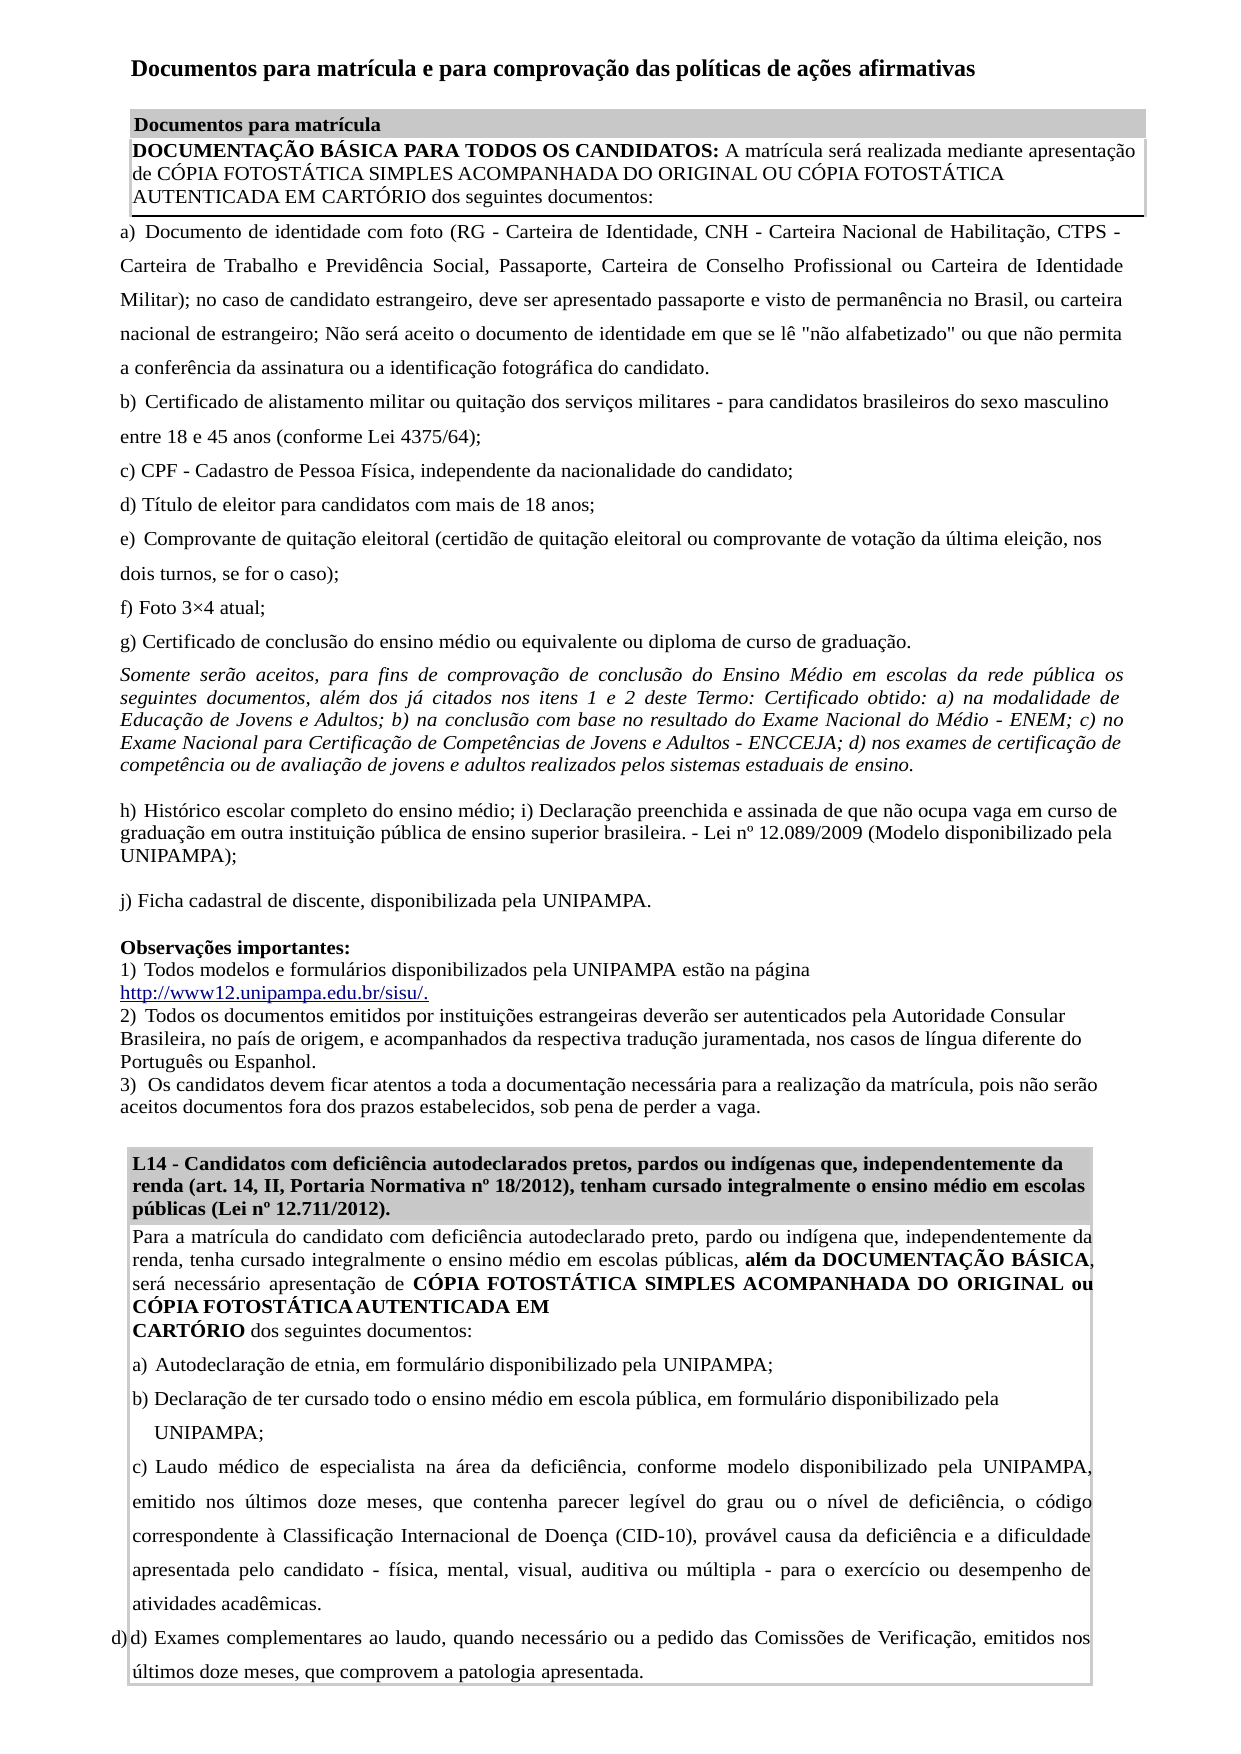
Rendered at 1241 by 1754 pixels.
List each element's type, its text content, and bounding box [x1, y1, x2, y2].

table_header L14 - Candidatos com deficiência autodeclarados pretos, pardos ou indígenas que, independentemente da renda (art. 14, II, Portaria Normativa nº 18/2012), tenham cursado integralmente o ensino médio em escolas públicas (Lei nº 12.711/2012). [130, 1149, 1090, 1220]
list Título de eleitor para candidatos com mais de 18 anos; [120, 493, 1122, 516]
list Histórico escolar completo do ensino médio; i) Declaração preenchida e assinada de que não ocupa vaga em curso de graduação em outra instituição pública de ensino superior brasileira. - Lei nº 12.089/2009 (Modelo disponibilizado pela UNIPAMPA); [120, 799, 1124, 866]
list Todos modelos e formulários disponibilizados pela UNIPAMPA estão na página http://www12.unipampa.edu.br/sisu/. [120, 958, 1122, 1004]
table_header Documentos para matrícula [130, 109, 1146, 138]
list Todos os documentos emitidos por instituições estrangeiras deverão ser autenticados pela Autoridade Consular Brasileira, no país de origem, e acompanhados da respectiva tradução juramentada, nos casos de língua diferente do Português ou Espanhol. [120, 1004, 1124, 1073]
list Documento de identidade com foto (RG - Carteira de Identidade, CNH - Carteira Nacional de Habilitação, CTPS - Carteira de Trabalho e Previdência Social, Passaporte, Carteira de Conselho Profissional ou Carteira de Identidade Militar); no caso de candidato estrangeiro, deve ser apresentado passaporte e visto de permanência no Brasil, ou carteira nacional de estrangeiro; Não será aceito o documento de identidade em que se lê "não alfabetizado" ou que não permita a conferência da assinatura ou a identificação fotográfica do candidato. [120, 220, 1124, 379]
list Certificado de alistamento militar ou quitação dos serviços militares - para candidatos brasileiros do sexo masculino entre 18 e 45 anos (conforme Lei 4375/64); [120, 391, 1124, 447]
subtitle Documentos para matrícula e para comprovação das políticas de ações afirmativas [131, 54, 1122, 81]
list Foto 3×4 atual; [120, 596, 1122, 618]
list Os candidatos devem ficar atentos a toda a documentação necessária para a realização da matrícula, pois não serão aceitos documentos fora dos prazos estabelecidos, sob pena de perder a vaga. [120, 1073, 1124, 1118]
table_cell DOCUMENTAÇÃO BÁSICA PARA TODOS OS CANDIDATOS: A matrícula será realizada mediante apresentação de CÓPIA FOTOSTÁTICA SIMPLES ACOMPANHADA DO ORIGINAL OU CÓPIA FOTOSTÁTICA AUTENTICADA EM CARTÓRIO dos seguintes documentos: [132, 139, 1144, 215]
list CPF - Cadastro de Pessoa Física, independente da nacionalidade do candidato; [120, 459, 1122, 482]
list Comprovante de quitação eleitoral (certidão de quitação eleitoral ou comprovante de votação da última eleição, nos dois turnos, se for o caso); [120, 527, 1124, 584]
table_cell Para a matrícula do candidato com deficiência autodeclarado preto, pardo ou indígena que, independentemente da renda, tenha cursado integralmente o ensino médio em escolas públicas, além da DOCUMENTAÇÃO BÁSICA, será necessário apresentação de CÓPIA FOTOSTÁTICA SIMPLES ACOMPANHADA DO ORIGINAL ou CÓPIA FOTOSTÁTICA AUTENTICADA EM CARTÓRIO dos seguintes documentos: Autodeclaração de etnia, em formulário disponibilizado pela UNIPAMPA; Declaração de ter cursado todo o ensino médio em escola pública, em formulário disponibilizado pela UNIPAMPA; Laudo médico de especialista na área da deficiência, conforme modelo disponibilizado pela UNIPAMPA, emitido nos últimos doze meses, que contenha parecer legível do grau ou o nível de deficiência, o código correspondente à Classificação Internacional de Doença (CID-10), provável causa da deficiência e a dificuldade apresentada pelo candidato - física, mental, visual, auditiva ou múltipla - para o exercício ou desempenho de atividades acadêmicas. d) Exames complementares ao laudo, quando necessário ou a pedido das Comissões de Verificação, emitidos nos últimos doze meses, que comprovem a patologia apresentada. Somente serão considerados os laudos emitidos por especialistas na área da deficiência e/ou condição declarada pelo candidato, com explicitação do número do registro profissional no CRM. [130, 1225, 1090, 1683]
text Somente serão aceitos, para fins de comprovação de conclusão do Ensino Médio em escolas da rede pública os seguintes documentos, além dos já citados nos itens 1 e 2 deste Termo: Certificado obtido: a) na modalidade de Educação de Jovens e Adultos; b) na conclusão com base no resultado do Exame Nacional do Médio - ENEM; c) no Exame Nacional para Certificação de Competências de Jovens e Adultos - ENCCEJA; d) nos exames de certificação de competência ou de avaliação de jovens e adultos realizados pelos sistemas estaduais de ensino. [120, 664, 1124, 776]
text Observações importantes: [120, 936, 1122, 958]
list Certificado de conclusão do ensino médio ou equivalente ou diploma de curso de graduação. [120, 630, 1122, 653]
list Ficha cadastral de discente, disponibilizada pela UNIPAMPA. [120, 889, 1122, 912]
